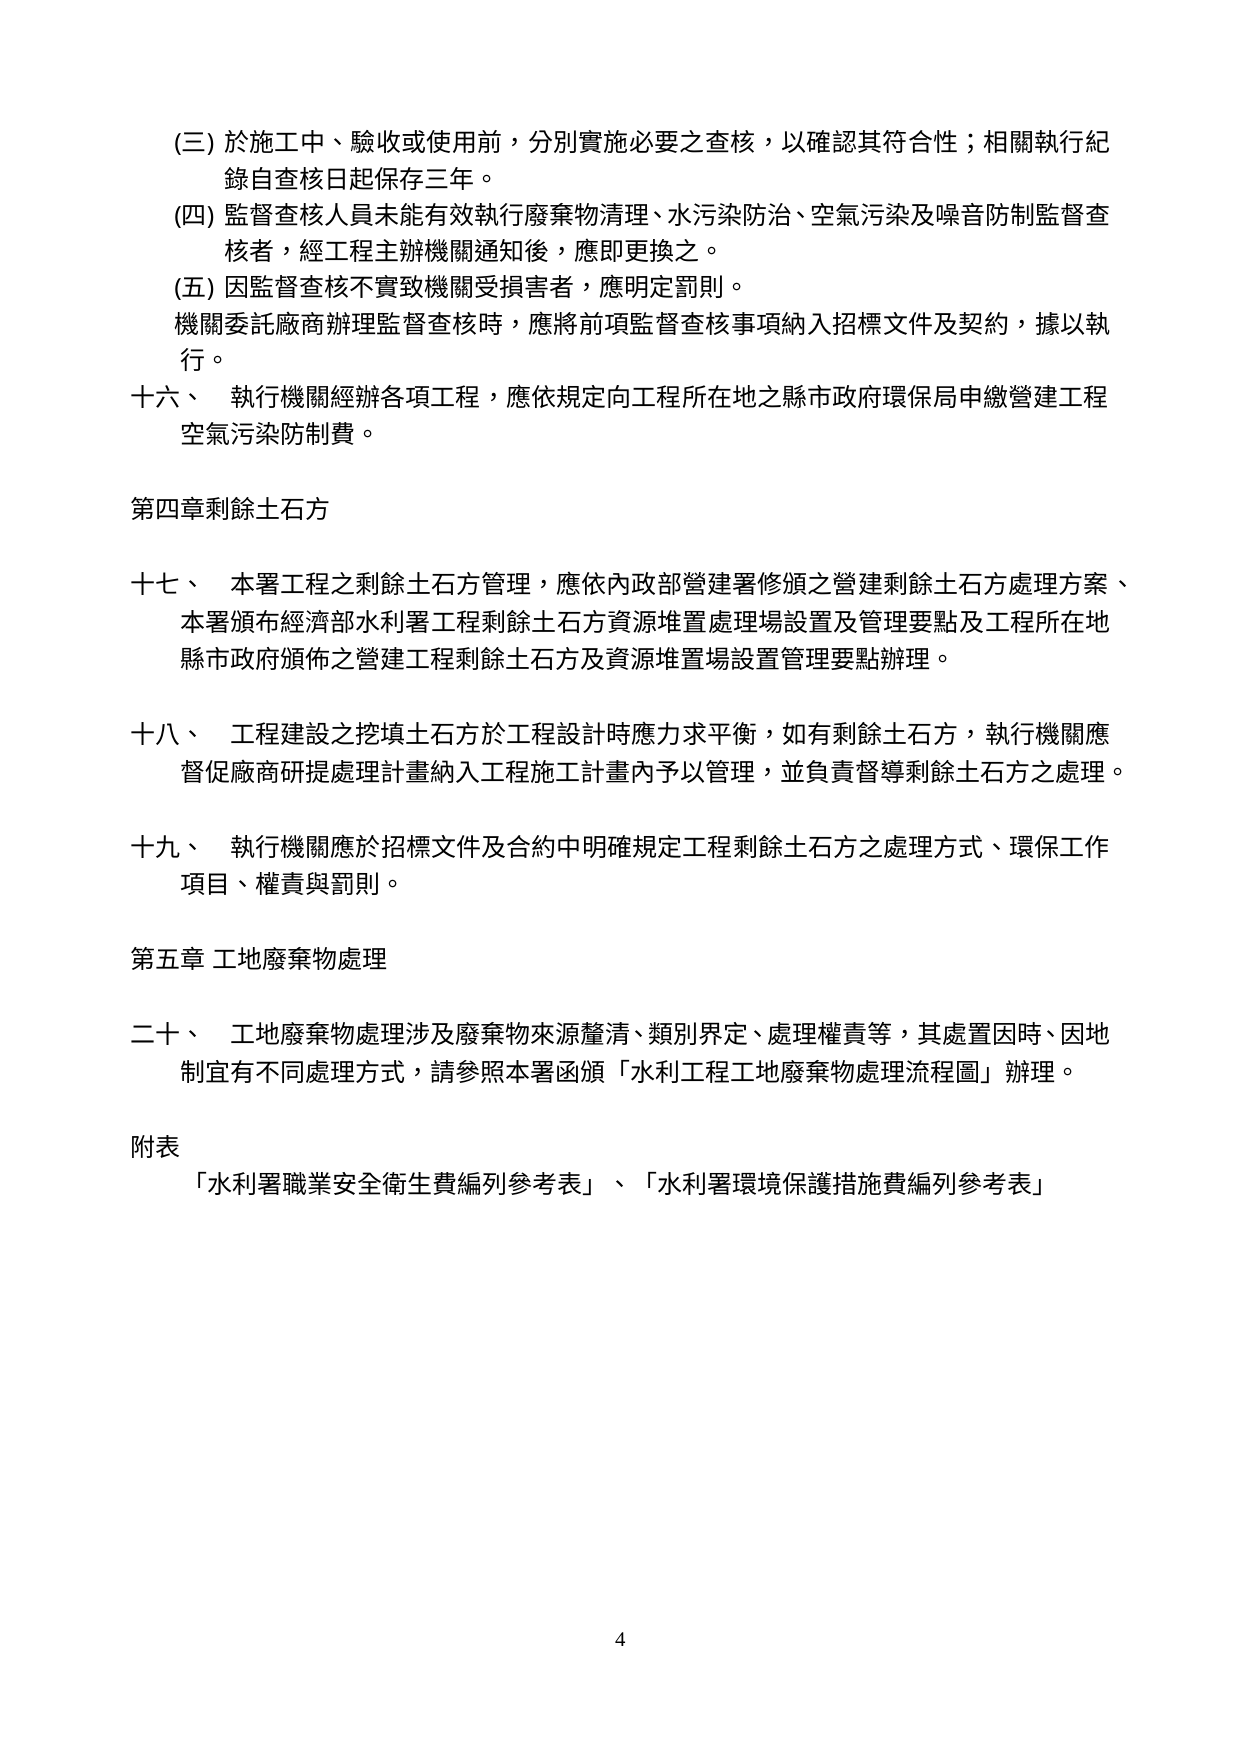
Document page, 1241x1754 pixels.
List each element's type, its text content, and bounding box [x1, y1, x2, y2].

list 執行機關應於招標文件及合約中明確規定工程剩餘土石方之處理方式、環保工作項目、權責與罰則。 [130, 827, 1110, 902]
list 監督查核人員未能有效執行廢棄物清理、水污染防治、空氣污染及噪音防制監督查核者，經工程主辦機關通知後，應即更換之。 [174, 195, 1110, 268]
list 工程建設之挖填土石方於工程設計時應力求平衡，如有剩餘土石方，執行機關應督促廠商研提處理計畫納入工程施工計畫內予以管理，並負責督導剩餘土石方之處理。 [130, 714, 1110, 789]
list 本署工程之剩餘土石方管理，應依內政部營建署修頒之營建剩餘土石方處理方案、本署頒布經濟部水利署工程剩餘土石方資源堆置處理場設置及管理要點及工程所在地縣市政府頒佈之營建工程剩餘土石方及資源堆置場設置管理要點辦理。 [130, 564, 1110, 677]
list 於施工中、驗收或使用前，分別實施必要之查核，以確認其符合性；相關執行紀錄自查核日起保存三年。 [174, 123, 1110, 195]
list 執行機關經辦各項工程，應依規定向工程所在地之縣市政府環保局申繳營建工程空氣污染防制費。 [130, 377, 1110, 452]
text 第五章 工地廢棄物處理 [130, 939, 1110, 977]
text 第四章剩餘土石方 [130, 489, 1110, 527]
text 「水利署職業安全衛生費編列參考表」、「水利署環境保護措施費編列參考表」 [130, 1164, 1110, 1202]
text 機關委託廠商辦理監督查核時，應將前項監督查核事項納入招標文件及契約，據以執行。 [174, 304, 1110, 377]
list 工地廢棄物處理涉及廢棄物來源釐清、類別界定、處理權責等，其處置因時、因地制宜有不同處理方式，請參照本署函頒「水利工程工地廢棄物處理流程圖」辦理。 [130, 1014, 1110, 1089]
text 附表 [130, 1127, 1110, 1164]
list 因監督查核不實致機關受損害者，應明定罰則。 [174, 268, 1110, 304]
